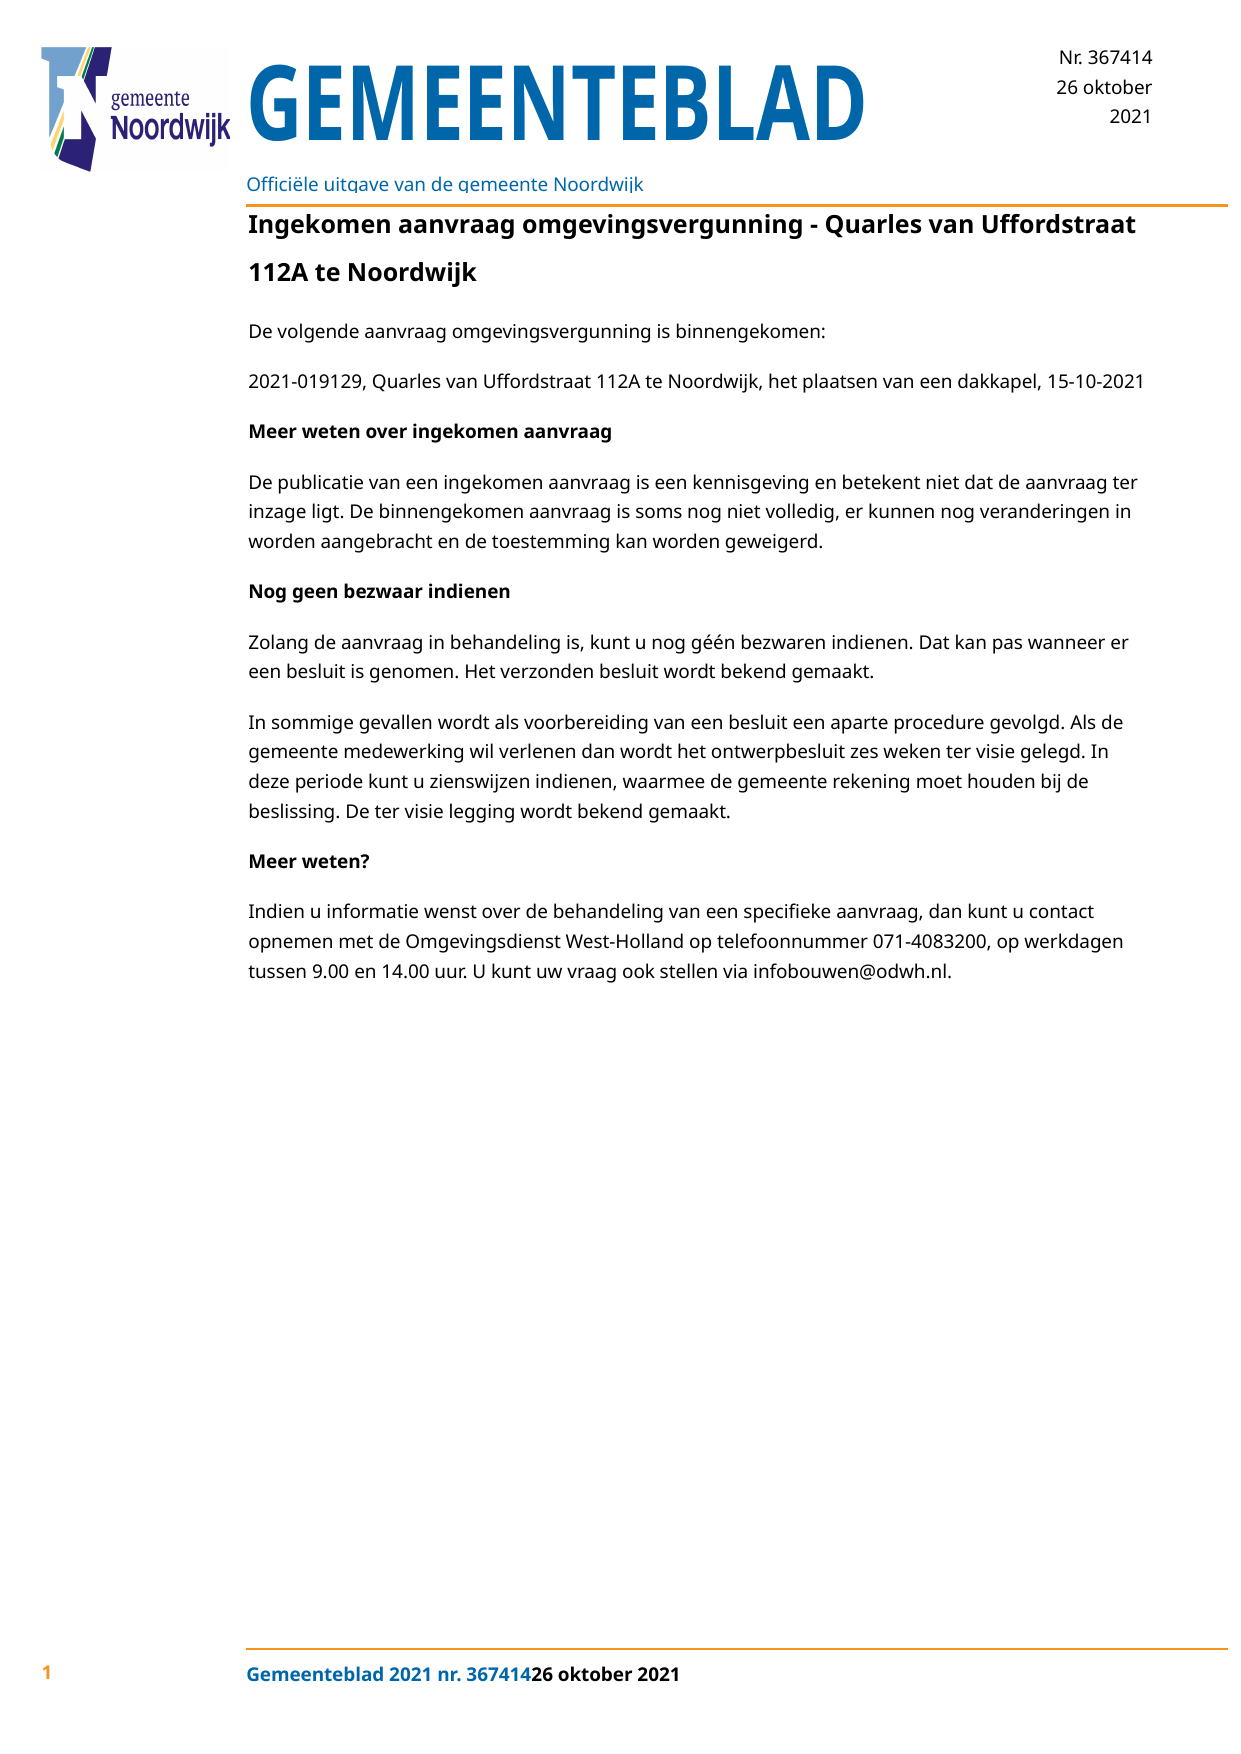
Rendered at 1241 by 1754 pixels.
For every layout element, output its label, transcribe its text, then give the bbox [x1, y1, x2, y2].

text 2021-019129, Quarles van Uffordstraat 112A te Noordwijk, het plaatsen van een dakkapel, 15-10-2021 [248, 368, 1152, 394]
text Zolang de aanvraag in behandeling is, kunt u nog géén bezwaren indienen. Dat kan pas wanneer er een besluit is genomen. Het verzonden besluit wordt bekend gemaakt. [248, 629, 1152, 684]
text In sommige gevallen wordt als voorbereiding van een besluit een aparte procedure gevolgd. Als de gemeente medewerking wil verlenen dan wordt het ontwerpbesluit zes weken ter visie gelegd. In deze periode kunt u zienswijzen indienen, waarmee de gemeente rekening moet houden bij de beslissing. De ter visie legging wordt bekend gemaakt. [248, 709, 1152, 824]
text De volgende aanvraag omgevingsvergunning is binnengekomen: [248, 318, 1152, 344]
picture [41, 47, 231, 172]
text Meer weten over ingekomen aanvraag [248, 419, 1152, 444]
text De publicatie van een ingekomen aanvraag is een kennisgeving en betekent niet dat de aanvraag ter inzage ligt. De binnengekomen aanvraag is soms nog niet volledig, er kunnen nog veranderingen in worden aangebracht en de toestemming kan worden geweigerd. [248, 469, 1152, 554]
text Nog geen bezwaar indienen [248, 579, 1152, 604]
text Indien u informatie wenst over de behandeling van een specifieke aanvraag, dan kunt u contact opnemen met de Omgevingsdienst West-Holland op telefoonnummer 071-4083200, op werkdagen tussen 9.00 en 14.00 uur. U kunt uw vraag ook stellen via infobouwen@odwh.nl. [248, 899, 1152, 984]
text Ingekomen aanvraag omgevingsvergunning - Quarles van Uffordstraat 112A te Noordwijk [248, 207, 1152, 288]
text Meer weten? [248, 848, 1152, 874]
